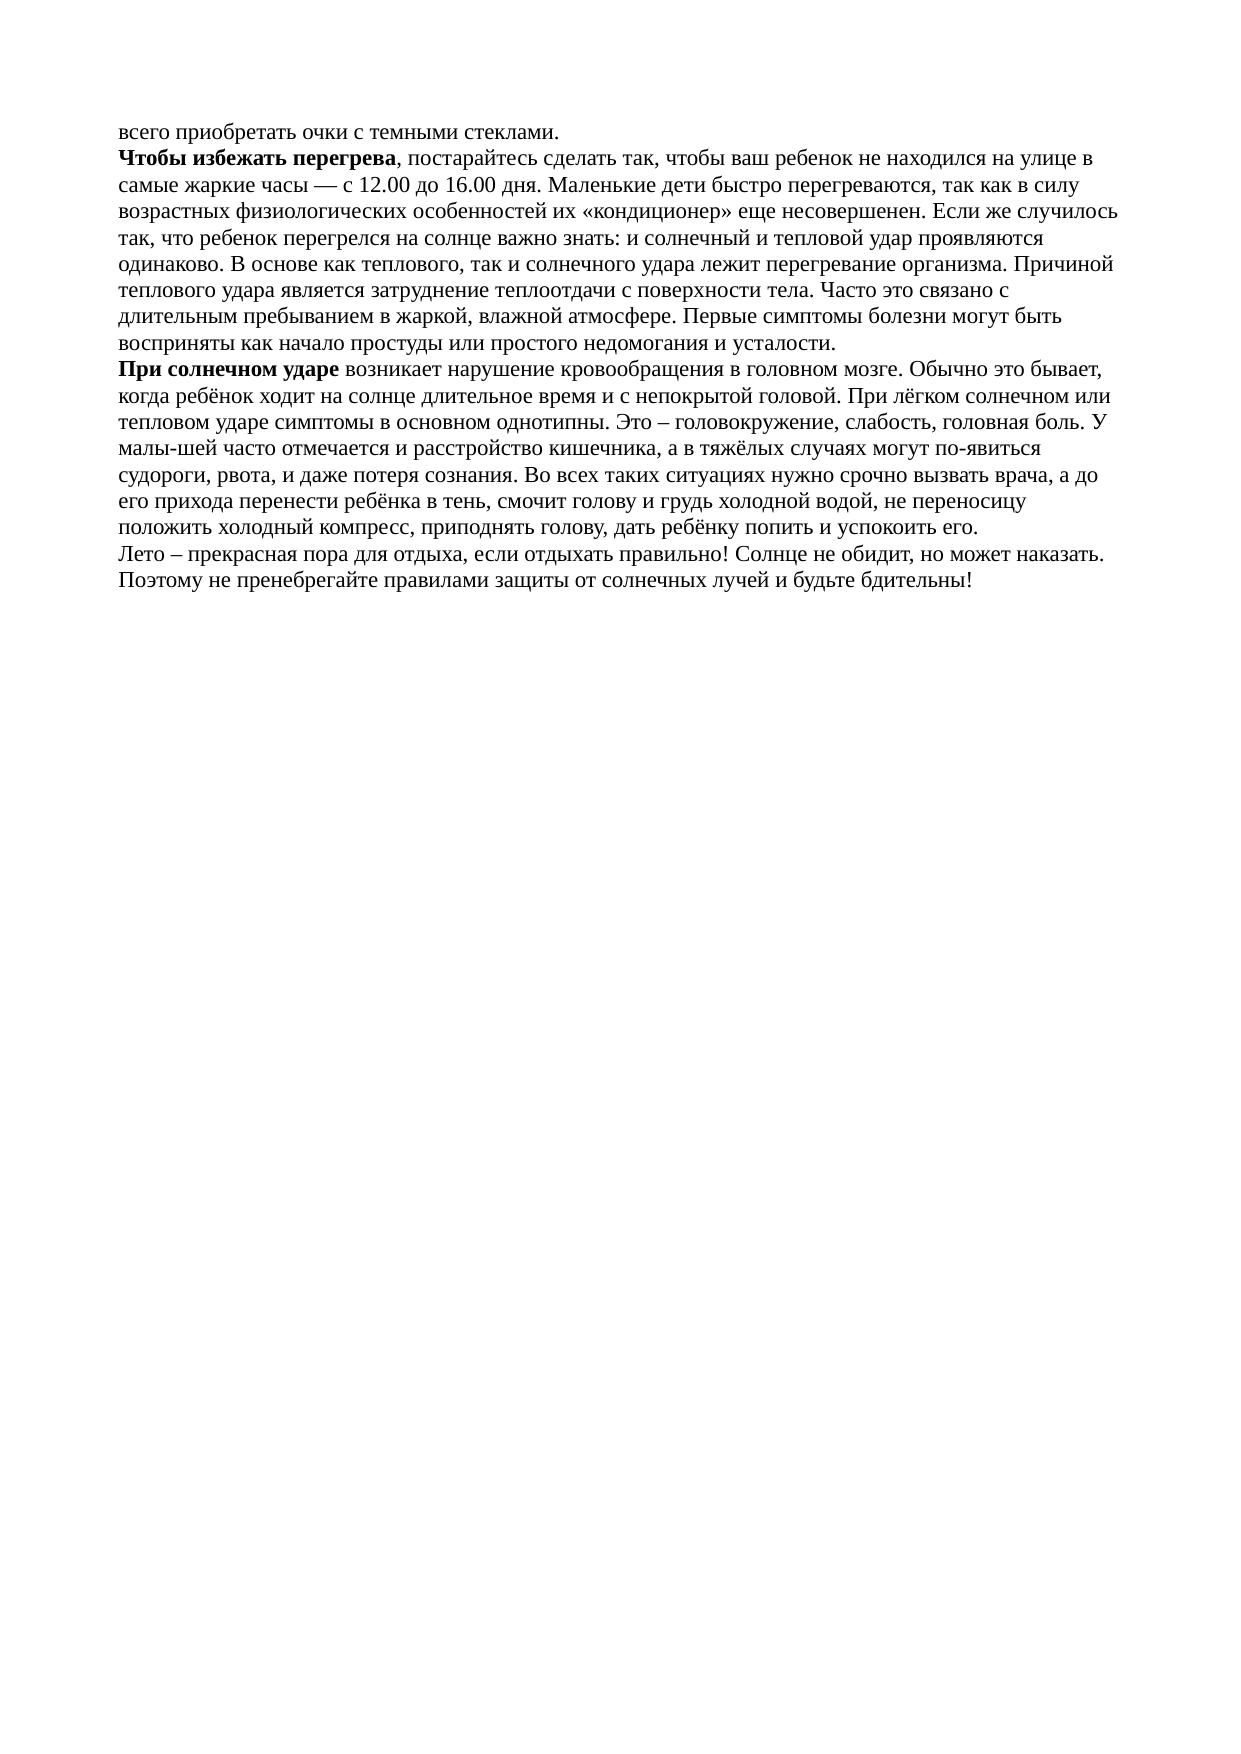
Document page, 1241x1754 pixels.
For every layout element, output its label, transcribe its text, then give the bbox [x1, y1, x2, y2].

text всего приобретать очки с темными стеклами. Чтобы избежать перегрева, постарайтесь сделать так, чтобы ваш ребенок не находился на улице в самые жаркие часы — с 12.00 до 16.00 дня. Маленькие дети быстро перегреваются, так как в силу возрастных физиологических особенностей их «кондиционер» еще несовершенен. Если же случилось так, что ребенок перегрелся на солнце важно знать: и солнечный и тепловой удар проявляются одинаково. В основе как теплового, так и солнечного удара лежит перегревание организма. Причиной теплового удара является затруднение теплоотдачи с поверхности тела. Часто это связано с длительным пребыванием в жаркой, влажной атмосфере. Первые симптомы болезни могут быть восприняты как начало простуды или простого недомогания и усталости. При солнечном ударе возникает нарушение кровообращения в головном мозге. Обычно это бывает, когда ребёнок ходит на солнце длительное время и с непокрытой головой. При лёгком солнечном или тепловом ударе симптомы в основном однотипны. Это – головокружение, слабость, головная боль. У малы-шей часто отмечается и расстройство кишечника, а в тяжёлых случаях могут по-явиться судороги, рвота, и даже потеря сознания. Во всех таких ситуациях нужно срочно вызвать врача, а до его прихода перенести ребёнка в тень, смочит голову и грудь холодной водой, не переносицу положить холодный компресс, приподнять голову, дать ребёнку попить и успокоить его. Лето – прекрасная пора для отдыха, если отдыхать правильно! Солнце не обидит, но может наказать. Поэтому не пренебрегайте правилами защиты от солнечных лучей и будьте бдительны! [118, 118, 1122, 592]
